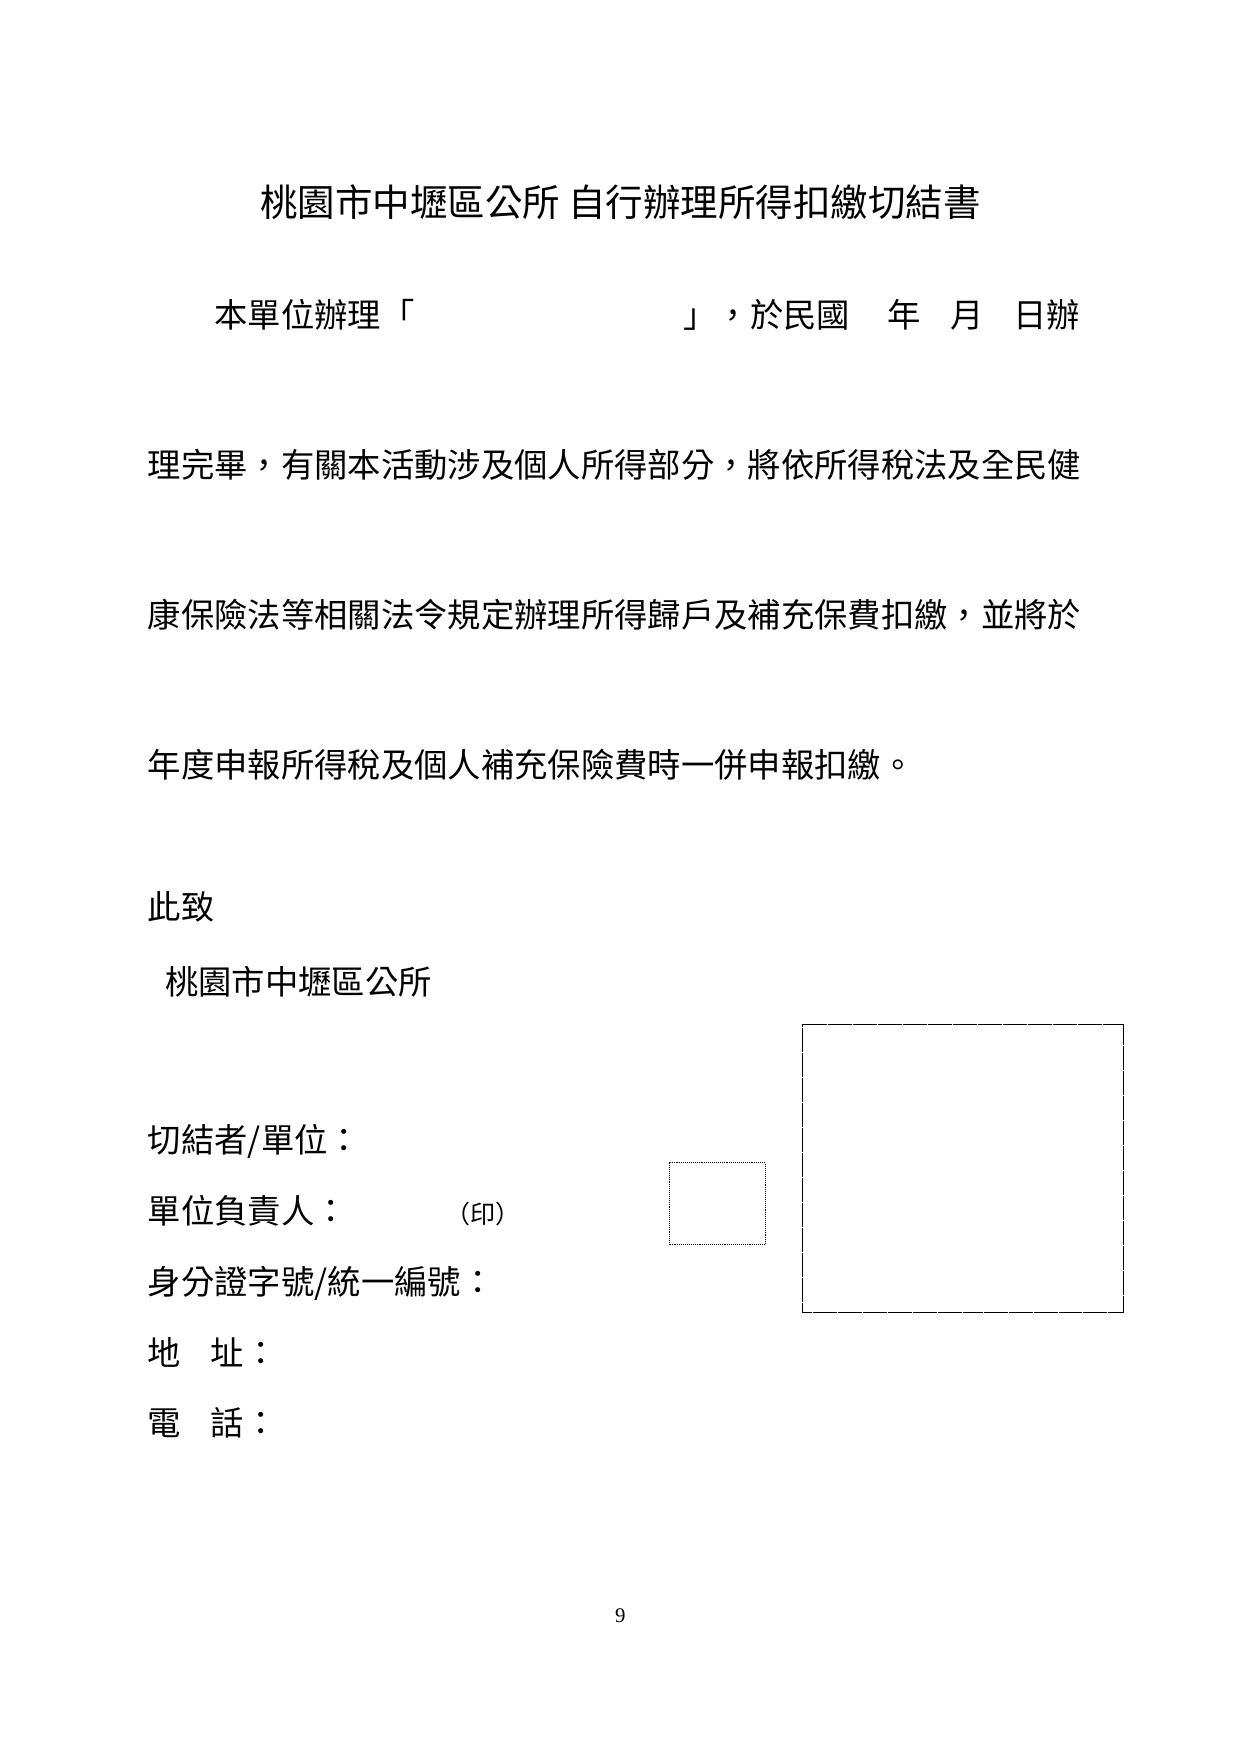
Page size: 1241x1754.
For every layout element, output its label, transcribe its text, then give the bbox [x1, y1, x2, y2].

text 電 話： [148, 1394, 1092, 1446]
text 地 址： [148, 1323, 1092, 1375]
text 單位負責人： （印） [148, 1182, 1092, 1234]
text 此致 [148, 867, 1092, 942]
text 桃園市中壢區公所 自行辦理所得扣繳切結書 [148, 163, 1092, 238]
text 切結者/單位： [148, 1111, 1092, 1163]
text 桃園市中壢區公所 [148, 942, 1092, 1017]
text 本單位辦理「 」，於民國 年 月 日辦理完畢，有關本活動涉及個人所得部分，將依所得稅法及全民健康保險法等相關法令規定辦理所得歸戶及補充保費扣繳，並將於年度申報所得稅及個人補充保險費時一併申報扣繳。 [148, 275, 1092, 800]
text 身分證字號/統一編號： [148, 1252, 1092, 1304]
